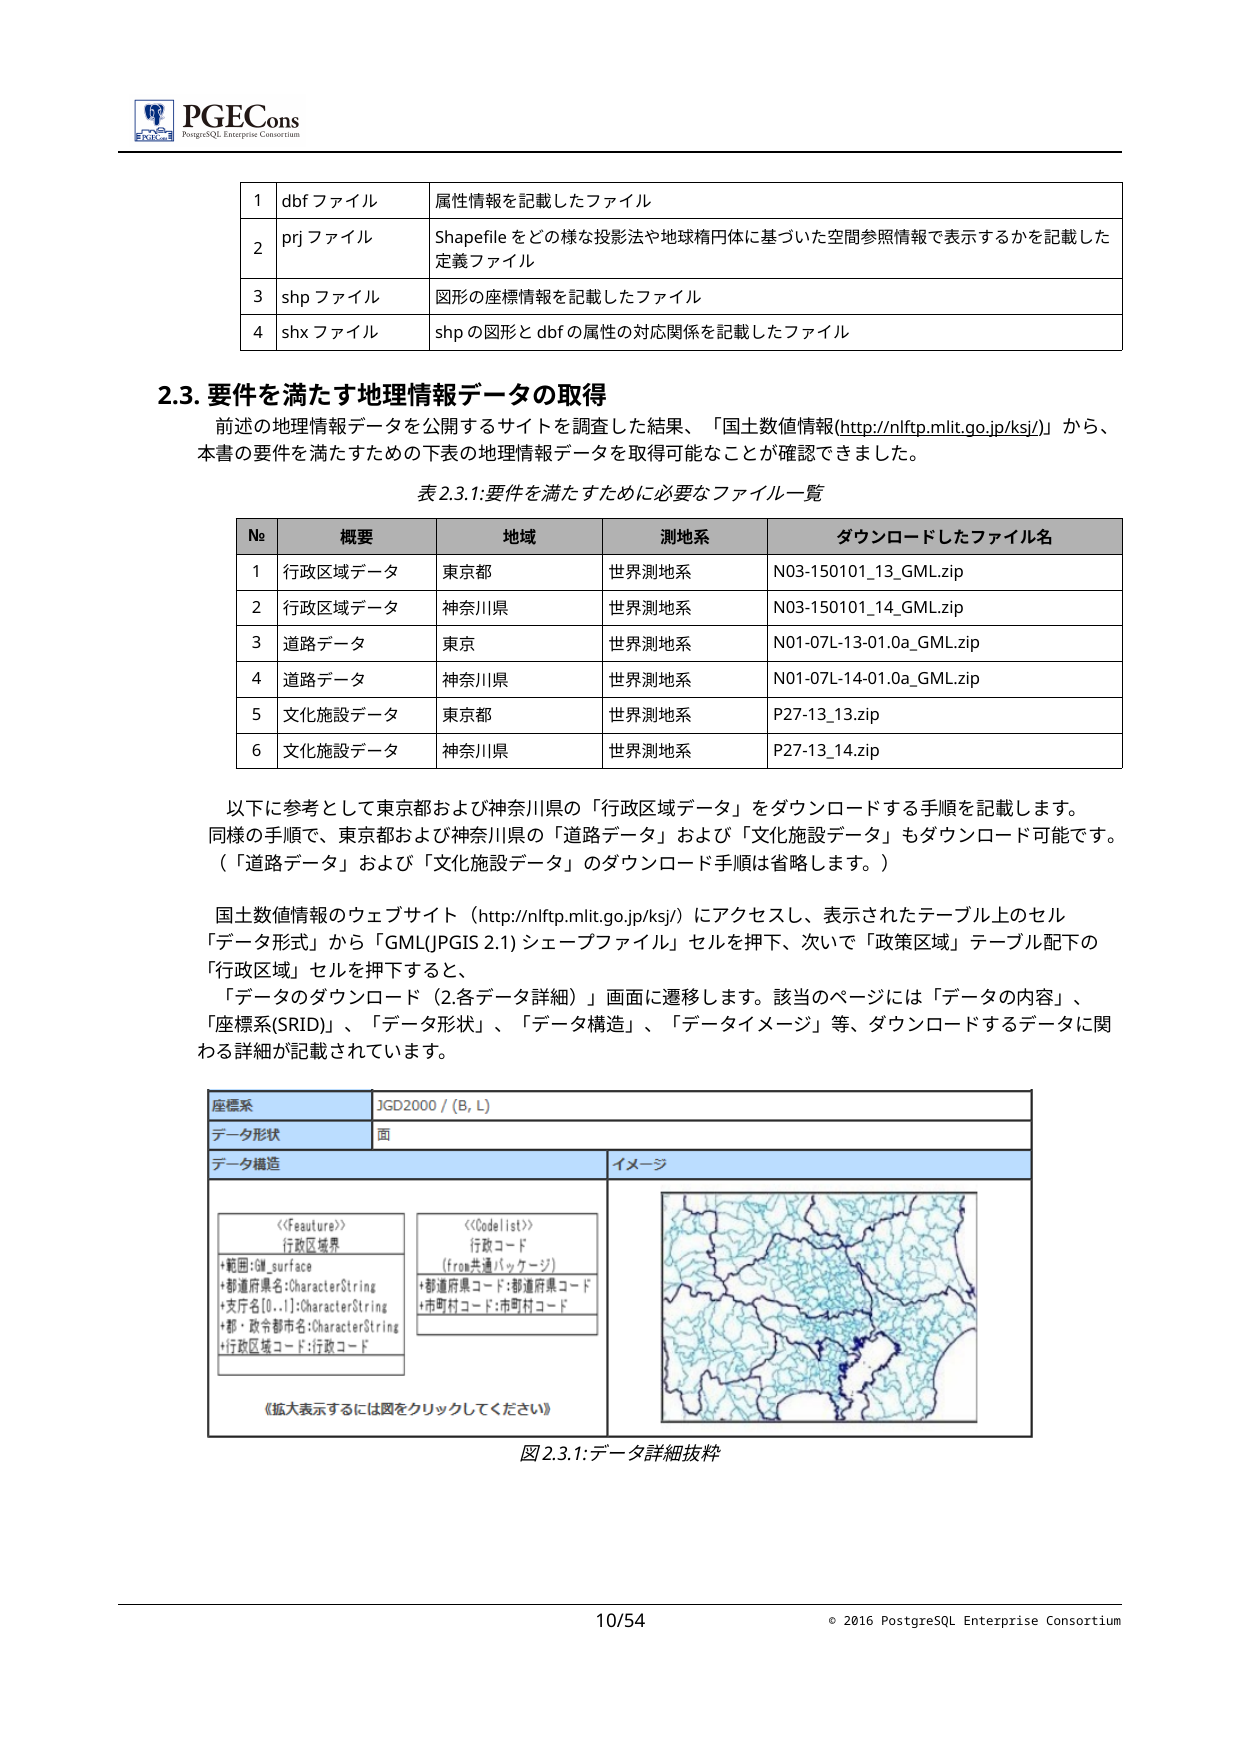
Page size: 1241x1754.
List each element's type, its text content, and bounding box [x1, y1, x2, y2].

table_cell N01-07L-14-01.0a_GML.zip [768, 662, 1122, 697]
table_cell 世界測地系 [603, 662, 767, 697]
table_cell 1 [237, 555, 277, 589]
table_cell 世界測地系 [603, 698, 767, 732]
table_cell 世界測地系 [603, 555, 767, 589]
text 以下に参考として東京都および神奈川県の「行政区域データ」をダウンロードする手順を記載します。 [197, 794, 1122, 821]
table_cell 4 [237, 662, 277, 697]
text 本書の要件を満たすための下表の地理情報データを取得可能なことが確認できました。 [197, 439, 1122, 466]
table_cell dbfファイル [277, 183, 429, 218]
table_cell 3 [237, 626, 277, 661]
table_cell 属性情報を記載したファイル [430, 183, 1122, 218]
text 前述の地理情報データを公開するサイトを調査した結果、「国土数値情報(http://nlftp.mlit.go.jp/ksj/)」から、 [197, 411, 1122, 439]
text 表2.3.1:要件を満たすために必要なファイル一覧 [118, 478, 1122, 506]
table_cell N03-150101_13_GML.zip [768, 555, 1122, 589]
table_cell 東京都 [437, 555, 602, 589]
table_cell 行政区域データ [278, 591, 436, 625]
table_cell 世界測地系 [603, 591, 767, 625]
picture [206, 1089, 1034, 1439]
table_cell 道路データ [278, 626, 436, 661]
text 同様の手順で、東京都および神奈川県の「道路データ」および「文化施設データ」もダウンロード可能です。 [197, 821, 1122, 848]
table_cell 図形の座標情報を記載したファイル [430, 279, 1122, 314]
table_header 概要 [278, 519, 436, 554]
table_cell P27-13_13.zip [768, 698, 1122, 732]
table_cell 1 [241, 183, 276, 218]
table_header № [237, 519, 277, 554]
table_header ダウンロードしたファイル名 [768, 519, 1122, 554]
table_cell 2 [237, 591, 277, 625]
text 図2.3.1:データ詳細抜粋 [118, 1102, 1122, 1466]
table_cell 3 [241, 279, 276, 314]
table_cell 神奈川県 [437, 662, 602, 697]
text （「道路データ」および「文化施設データ」のダウンロード手順は省略します。） [197, 848, 1122, 875]
table_cell Shapefileをどの様な投影法や地球楕円体に基づいた空間参照情報で表示するかを記載した定義ファイル [430, 219, 1122, 278]
table_cell shpファイル [277, 279, 429, 314]
table_header 地域 [437, 519, 602, 554]
table_cell 5 [237, 698, 277, 732]
table_cell 世界測地系 [603, 734, 767, 768]
text 「データのダウンロード（2.各データ詳細）」画面に遷移します。該当のページには「データの内容」、「座標系(SRID)」、「データ形状」、「データ構造」、「データイメージ」等、ダウンロードするデータに関わる詳細が記載されています。 [197, 982, 1122, 1064]
table_cell prjファイル [277, 219, 429, 278]
table_cell 文化施設データ [278, 734, 436, 768]
table_cell shxファイル [277, 315, 429, 349]
table_cell 6 [237, 734, 277, 768]
table_cell 4 [241, 315, 276, 349]
table_cell 2 [241, 219, 276, 278]
subtitle 要件を満たす地理情報データの取得 [157, 375, 1122, 411]
table_cell 世界測地系 [603, 626, 767, 661]
picture [128, 94, 306, 147]
table_cell 神奈川県 [437, 591, 602, 625]
table_cell 神奈川県 [437, 734, 602, 768]
table_cell 道路データ [278, 662, 436, 697]
table_header 測地系 [603, 519, 767, 554]
table_cell N01-07L-13-01.0a_GML.zip [768, 626, 1122, 661]
text 国土数値情報のウェブサイト（http://nlftp.mlit.go.jp/ksj/）にアクセスし、表示されたテーブル上のセル「データ形式」から「GML(JPGIS 2.1) シェープファイル」セルを押下、次いで「政策区域」テーブル配下の「行政区域」セルを押下すると、 [197, 901, 1122, 982]
table_cell 東京都 [437, 698, 602, 732]
table_cell 東京 [437, 626, 602, 661]
table_cell 文化施設データ [278, 698, 436, 732]
table_cell shpの図形とdbfの属性の対応関係を記載したファイル [430, 315, 1122, 349]
table_cell N03-150101_14_GML.zip [768, 591, 1122, 625]
table_cell 行政区域データ [278, 555, 436, 589]
table_cell P27-13_14.zip [768, 734, 1122, 768]
